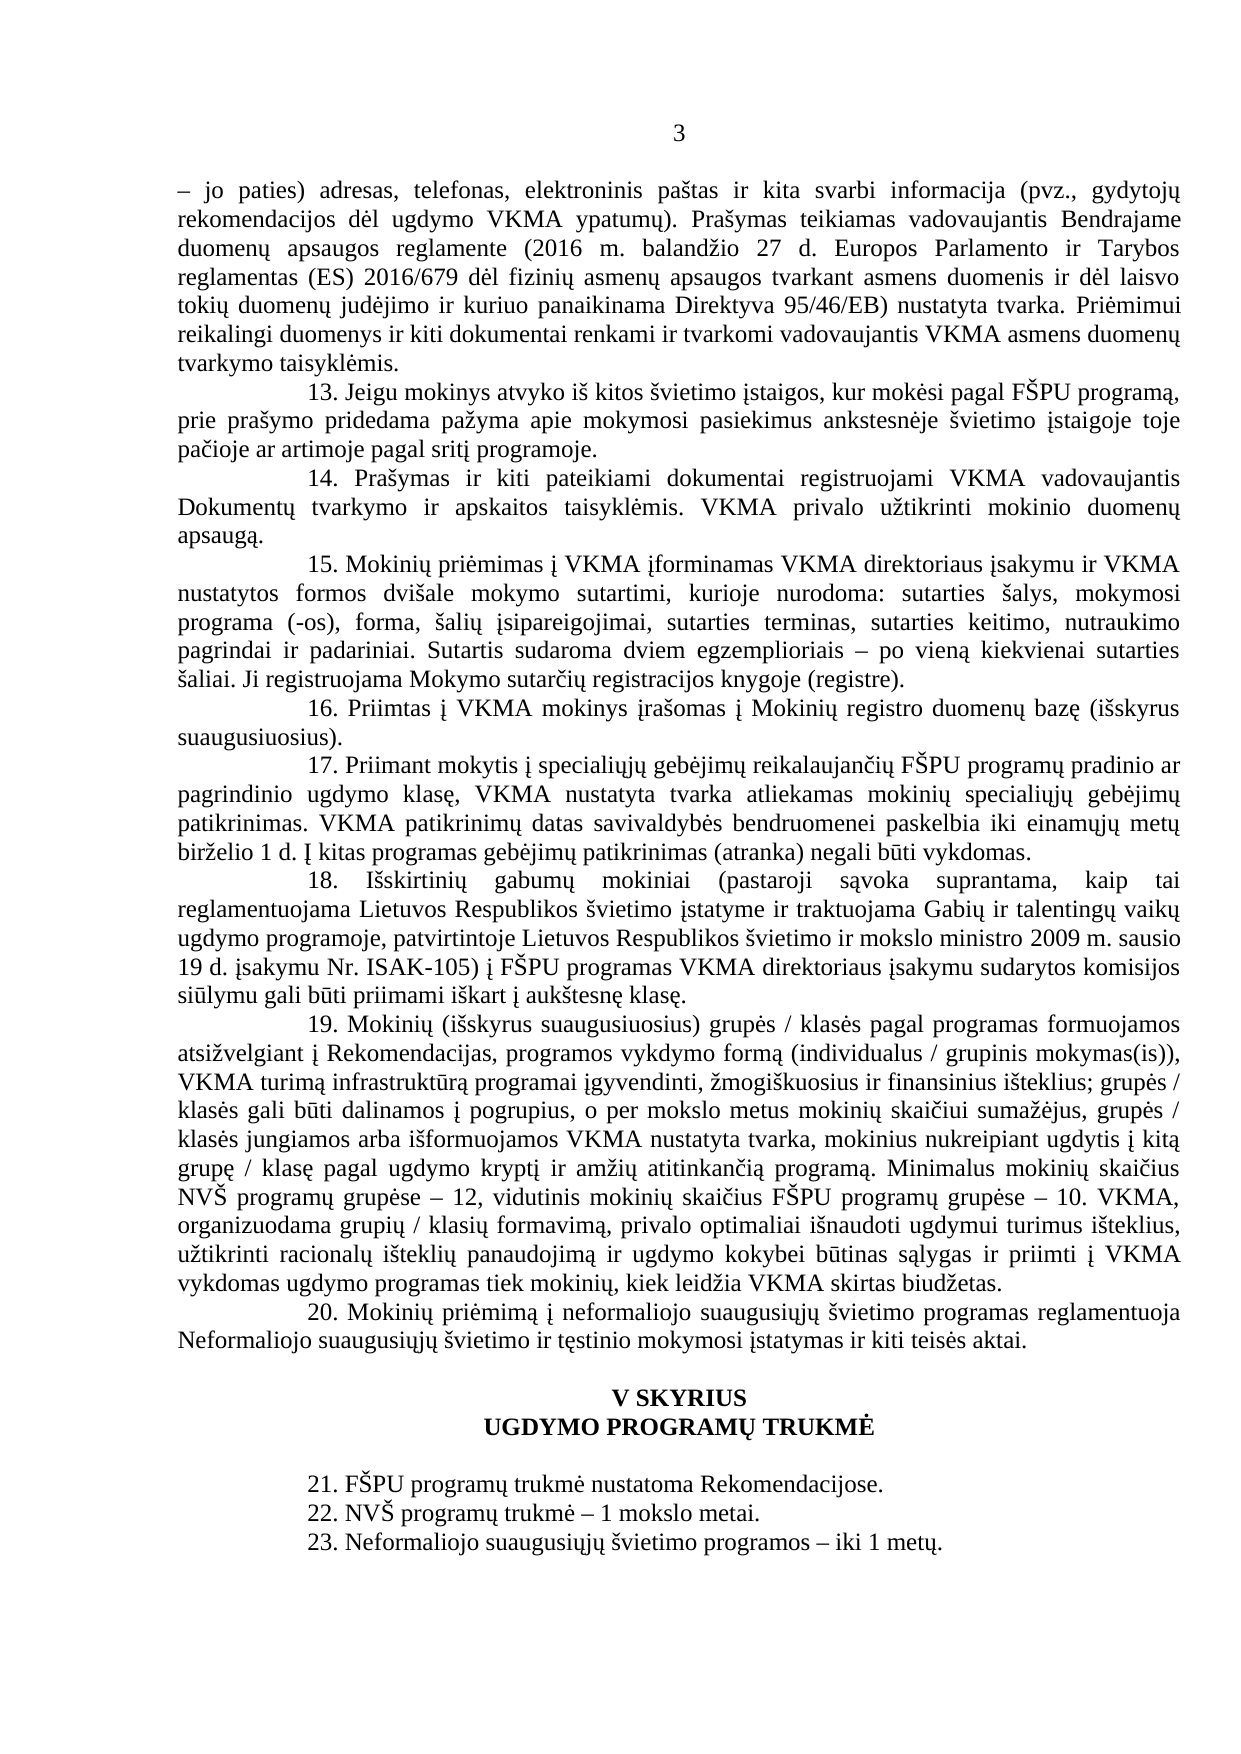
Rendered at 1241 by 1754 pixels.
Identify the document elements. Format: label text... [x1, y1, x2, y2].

text 15. Mokinių priėmimas į VKMA įforminamas VKMA direktoriaus įsakymu ir VKMA nustatytos formos dvišale mokymo sutartimi, kurioje nurodoma: sutarties šalys, mokymosi programa (-os), forma, šalių įsipareigojimai, sutarties terminas, sutarties keitimo, nutraukimo pagrindai ir padariniai. Sutartis sudaroma dviem egzemplioriais – po vieną kiekvienai sutarties šaliai. Ji registruojama Mokymo sutarčių registracijos knygoje (registre). [177, 549, 1181, 693]
text 21. FŠPU programų trukmė nustatoma Rekomendacijose. [177, 1469, 1181, 1498]
text V SKYRIUS [177, 1383, 1181, 1412]
text 14. Prašymas ir kiti pateikiami dokumentai registruojami VKMA vadovaujantis Dokumentų tvarkymo ir apskaitos taisyklėmis. VKMA privalo užtikrinti mokinio duomenų apsaugą. [177, 463, 1181, 549]
text 23. Neformaliojo suaugusiųjų švietimo programos – iki 1 metų. [177, 1527, 1181, 1556]
text 18. Išskirtinių gabumų mokiniai (pastaroji sąvoka suprantama, kaip tai reglamentuojama Lietuvos Respublikos švietimo įstatyme ir traktuojama Gabių ir talentingų vaikų ugdymo programoje, patvirtintoje Lietuvos Respublikos švietimo ir mokslo ministro 2009 m. sausio 19 d. įsakymu Nr. ISAK-105) į FŠPU programas VKMA direktoriaus įsakymu sudarytos komisijos siūlymu gali būti priimami iškart į aukštesnę klasę. [177, 866, 1181, 1009]
text 13. Jeigu mokinys atvyko iš kitos švietimo įstaigos, kur mokėsi pagal FŠPU programą, prie prašymo pridedama pažyma apie mokymosi pasiekimus ankstesnėje švietimo įstaigoje toje pačioje ar artimoje pagal sritį programoje. [177, 377, 1181, 463]
text 20. Mokinių priėmimą į neformaliojo suaugusiųjų švietimo programas reglamentuoja Neformaliojo suaugusiųjų švietimo ir tęstinio mokymosi įstatymas ir kiti teisės aktai. [177, 1297, 1181, 1354]
text 16. Priimtas į VKMA mokinys įrašomas į Mokinių registro duomenų bazę (išskyrus suaugusiuosius). [177, 693, 1181, 751]
text UGDYMO PROGRAMŲ TRUKMĖ [177, 1412, 1181, 1441]
text 17. Priimant mokytis į specialiųjų gebėjimų reikalaujančių FŠPU programų pradinio ar pagrindinio ugdymo klasę, VKMA nustatyta tvarka atliekamas mokinių specialiųjų gebėjimų patikrinimas. VKMA patikrinimų datas savivaldybės bendruomenei paskelbia iki einamųjų metų birželio 1 d. Į kitas programas gebėjimų patikrinimas (atranka) negali būti vykdomas. [177, 751, 1181, 866]
text 19. Mokinių (išskyrus suaugusiuosius) grupės / klasės pagal programas formuojamos atsižvelgiant į Rekomendacijas, programos vykdymo formą (individualus / grupinis mokymas(is)), VKMA turimą infrastruktūrą programai įgyvendinti, žmogiškuosius ir finansinius išteklius; grupės / klasės gali būti dalinamos į pogrupius, o per mokslo metus mokinių skaičiui sumažėjus, grupės / klasės jungiamos arba išformuojamos VKMA nustatyta tvarka, mokinius nukreipiant ugdytis į kitą grupę / klasę pagal ugdymo kryptį ir amžių atitinkančią programą. Minimalus mokinių skaičius NVŠ programų grupėse – 12, vidutinis mokinių skaičius FŠPU programų grupėse – 10. VKMA, organizuodama grupių / klasių formavimą, privalo optimaliai išnaudoti ugdymui turimus išteklius, užtikrinti racionalų išteklių panaudojimą ir ugdymo kokybei būtinas sąlygas ir priimti į VKMA vykdomas ugdymo programas tiek mokinių, kiek leidžia VKMA skirtas biudžetas. [177, 1009, 1181, 1297]
text 22. NVŠ programų trukmė – 1 mokslo metai. [177, 1498, 1181, 1527]
text – jo paties) adresas, telefonas, elektroninis paštas ir kita svarbi informacija (pvz., gydytojų rekomendacijos dėl ugdymo VKMA ypatumų). Prašymas teikiamas vadovaujantis Bendrajame duomenų apsaugos reglamente (2016 m. balandžio 27 d. Europos Parlamento ir Tarybos reglamentas (ES) 2016/679 dėl fizinių asmenų apsaugos tvarkant asmens duomenis ir dėl laisvo tokių duomenų judėjimo ir kuriuo panaikinama Direktyva 95/46/EB) nustatyta tvarka. Priėmimui reikalingi duomenys ir kiti dokumentai renkami ir tvarkomi vadovaujantis VKMA asmens duomenų tvarkymo taisyklėmis. [177, 176, 1181, 377]
